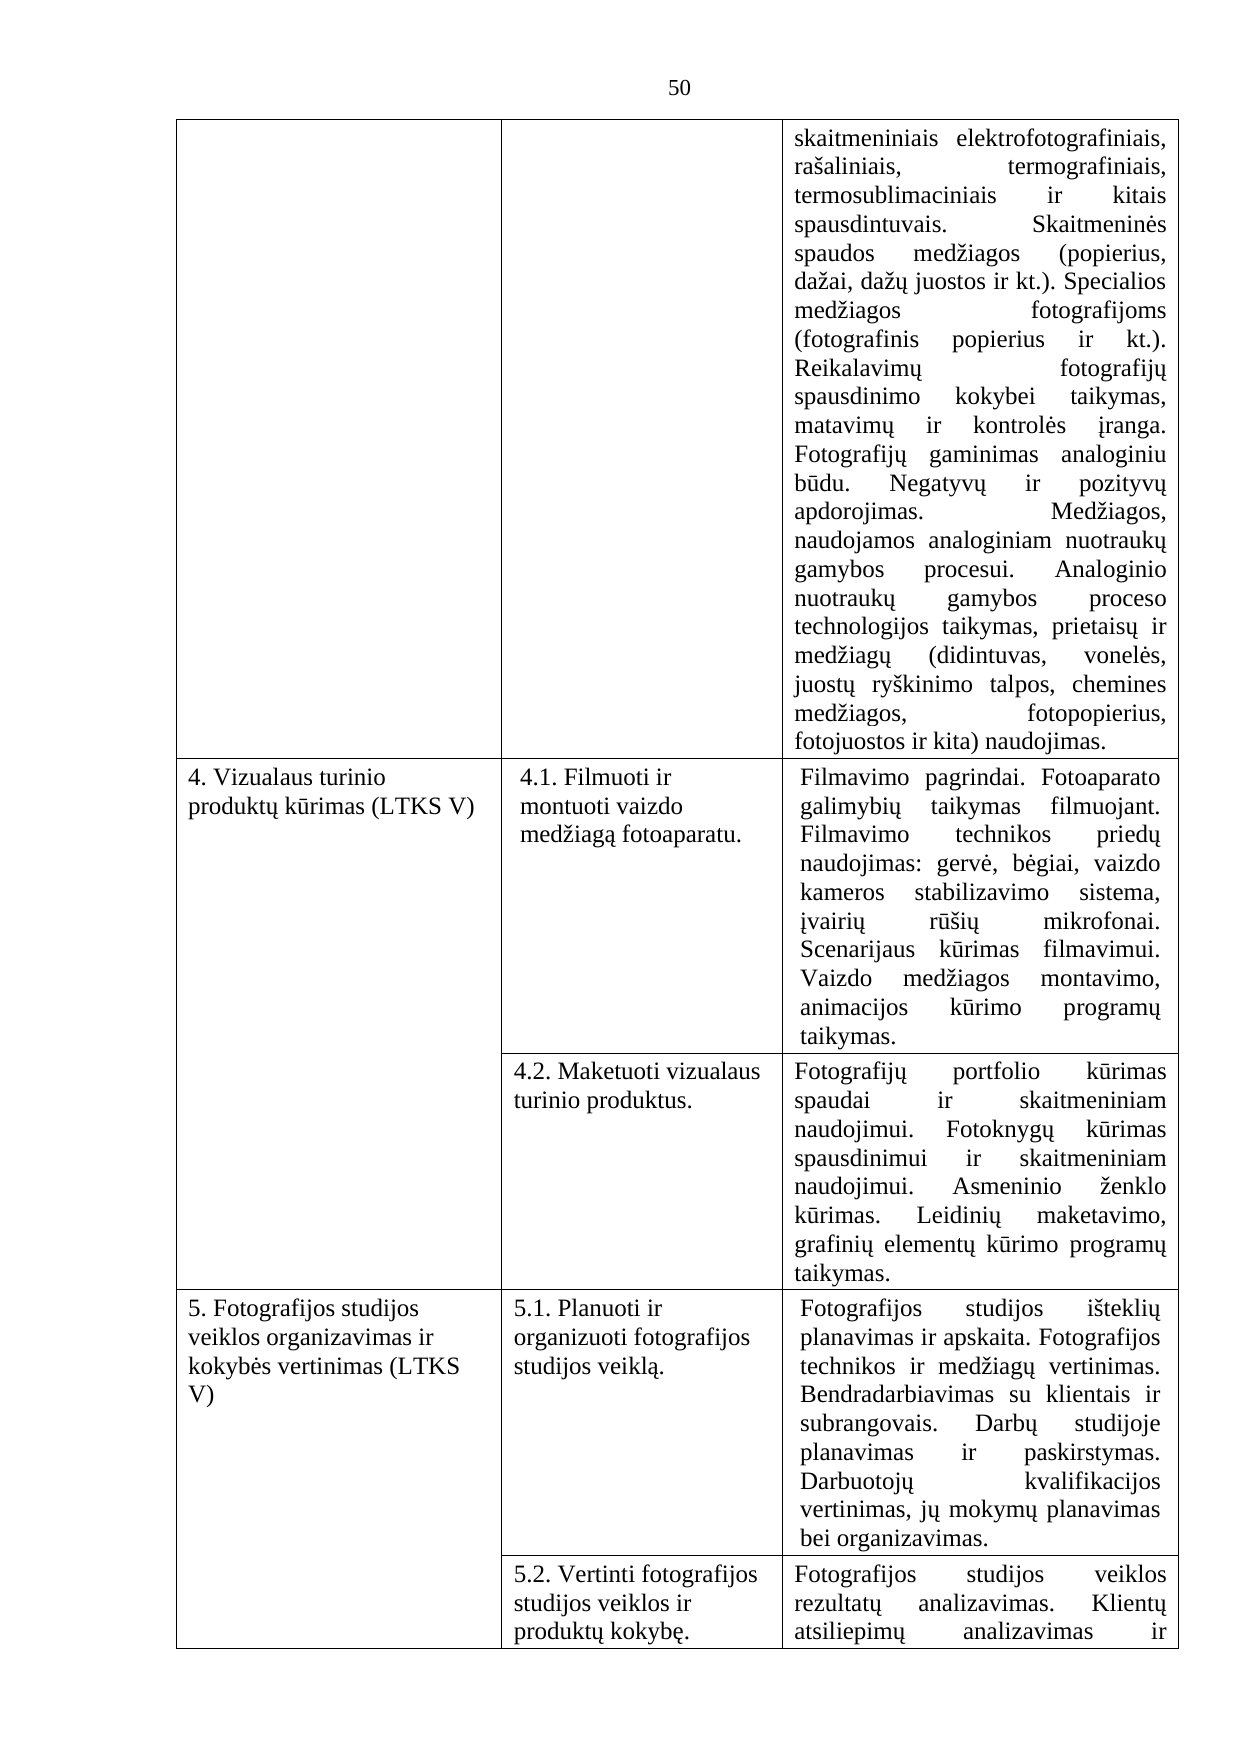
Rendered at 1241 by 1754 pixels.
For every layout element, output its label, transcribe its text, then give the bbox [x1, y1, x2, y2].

table_cell 5. Fotografijos studijos veiklos organizavimas ir kokybės vertinimas (LTKS V) [177, 1290, 501, 1648]
table_cell 4.1. Filmuoti ir montuoti vaizdo medžiagą fotoaparatu. [502, 759, 782, 1052]
table_cell Fotografijos studijos išteklių planavimas ir apskaita. Fotografijos technikos ir medžiagų vertinimas. Bendradarbiavimas su klientais ir subrangovais. Darbų studijoje planavimas ir paskirstymas. Darbuotojų kvalifikacijos vertinimas, jų mokymų planavimas bei organizavimas. [783, 1290, 1178, 1555]
table_cell skaitmeniniais elektrofotografiniais, rašaliniais, termografiniais, termosublimaciniais ir kitais spausdintuvais. Skaitmeninės spaudos medžiagos (popierius, dažai, dažų juostos ir kt.). Specialios medžiagos fotografijoms (fotografinis popierius ir kt.). Reikalavimų fotografijų spausdinimo kokybei taikymas, matavimų ir kontrolės įranga. Fotografijų gaminimas analoginiu būdu. Negatyvų ir pozityvų apdorojimas. Medžiagos, naudojamos analoginiam nuotraukų gamybos procesui. Analoginio nuotraukų gamybos proceso technologijos taikymas, prietaisų ir medžiagų (didintuvas, vonelės, juostų ryškinimo talpos, chemines medžiagos, fotopopierius, fotojuostos ir kita) naudojimas. [783, 120, 1178, 758]
table_cell Fotografijų portfolio kūrimas spaudai ir skaitmeniniam naudojimui. Fotoknygų kūrimas spausdinimui ir skaitmeniniam naudojimui. Asmeninio ženklo kūrimas. Leidinių maketavimo, grafinių elementų kūrimo programų taikymas. [783, 1054, 1178, 1289]
table_cell [502, 120, 782, 758]
table_cell [177, 120, 501, 758]
table_cell 5.1. Planuoti ir organizuoti fotografijos studijos veiklą. [502, 1290, 782, 1555]
table_cell 4. Vizualaus turinio produktų kūrimas (LTKS V) [177, 759, 501, 1289]
table_cell 5.2. Vertinti fotografijos studijos veiklos ir produktų kokybę. [502, 1556, 782, 1648]
table_cell Fotografijos studijos veiklos rezultatų analizavimas. Klientų atsiliepimų analizavimas ir [783, 1556, 1178, 1648]
table_cell 4.2. Maketuoti vizualaus turinio produktus. [502, 1054, 782, 1289]
table_cell Filmavimo pagrindai. Fotoaparato galimybių taikymas filmuojant. Filmavimo technikos priedų naudojimas: gervė, bėgiai, vaizdo kameros stabilizavimo sistema, įvairių rūšių mikrofonai. Scenarijaus kūrimas filmavimui. Vaizdo medžiagos montavimo, animacijos kūrimo programų taikymas. [783, 759, 1178, 1052]
